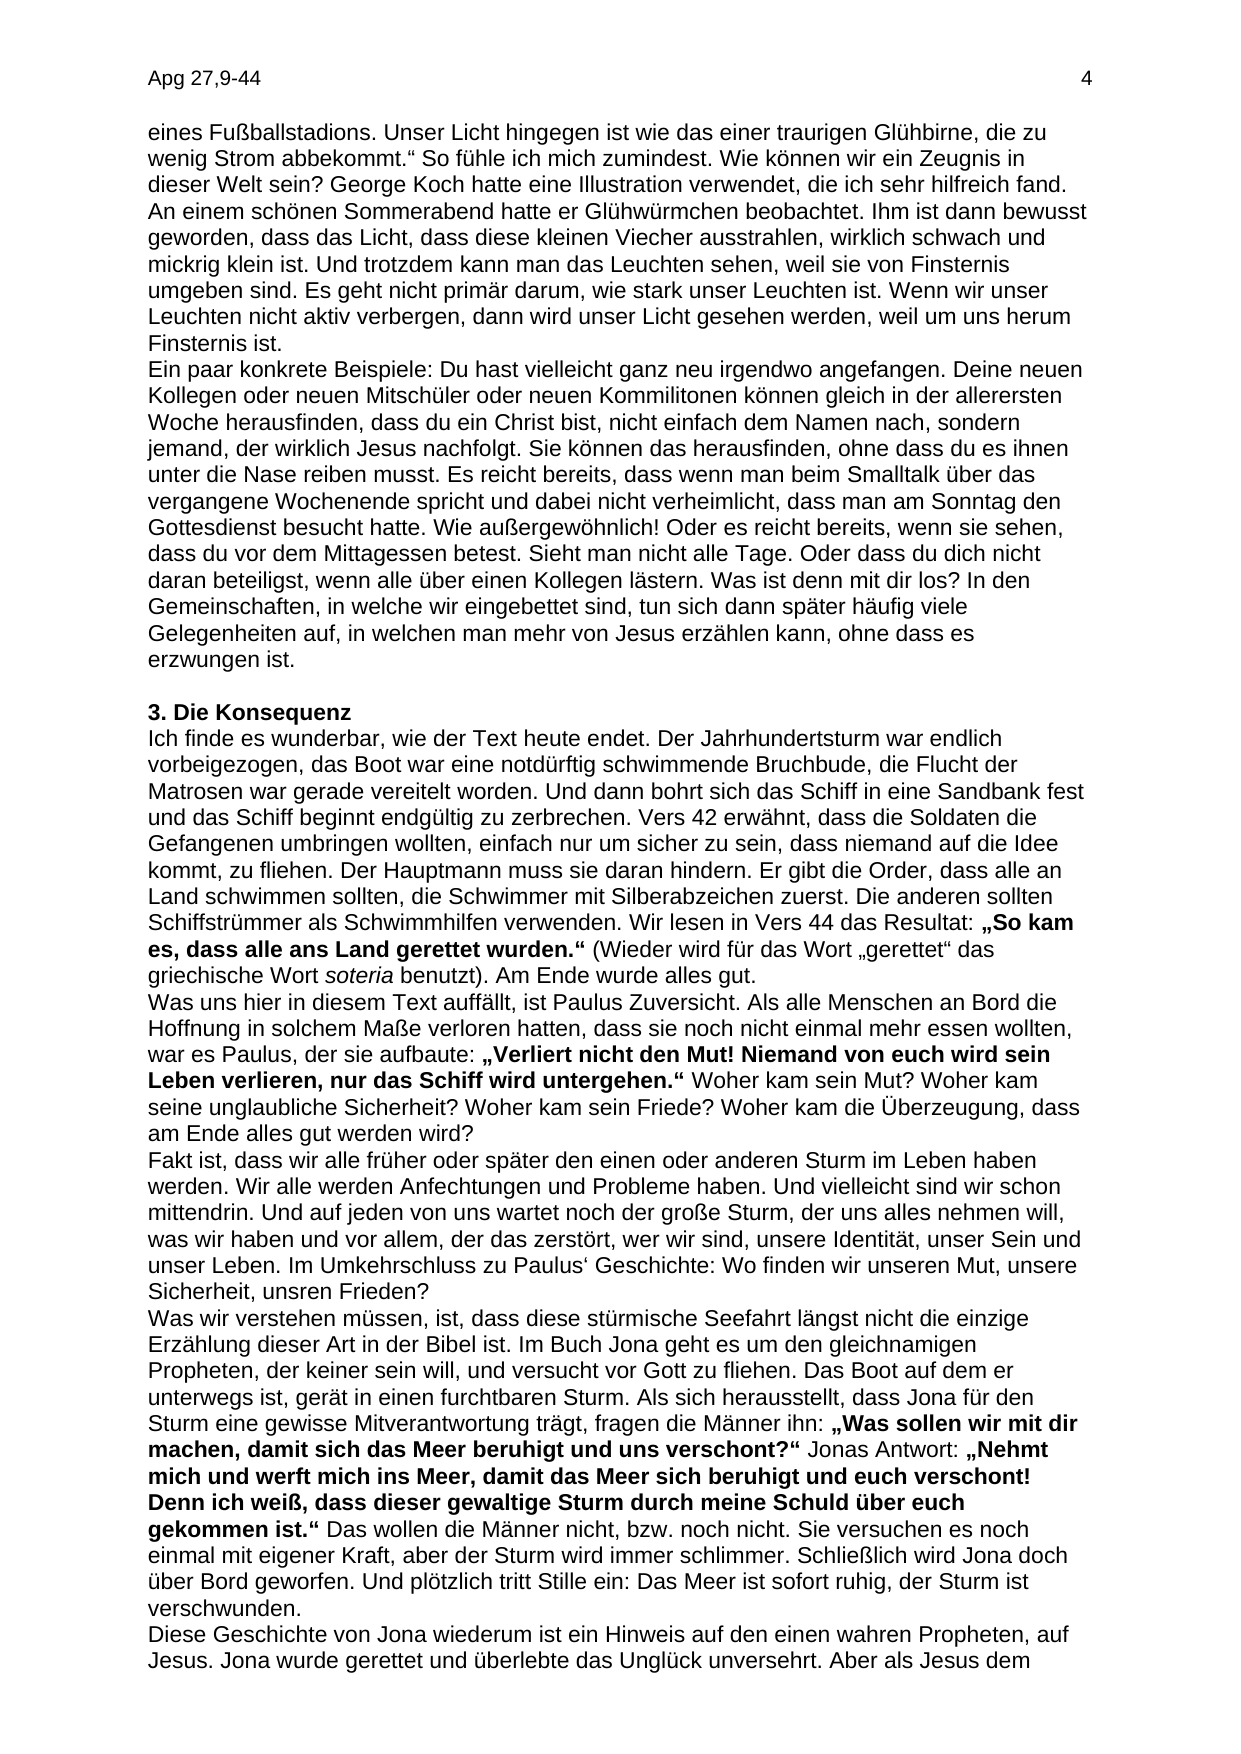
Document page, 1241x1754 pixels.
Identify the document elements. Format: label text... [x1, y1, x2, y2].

text Diese Geschichte von Jona wiederum ist ein Hinweis auf den einen wahren Propheten, auf Jesus. Jona wurde gerettet und überlebte das Unglück unversehrt. Aber als Jesus dem [148, 1621, 1092, 1674]
text eines Fußballstadions. Unser Licht hingegen ist wie das einer traurigen Glühbirne, die zu wenig Strom abbekommt.“ So fühle ich mich zumindest. Wie können wir ein Zeugnis in dieser Welt sein? George Koch hatte eine Illustration verwendet, die ich sehr hilfreich fand. An einem schönen Sommerabend hatte er Glühwürmchen beobachtet. Ihm ist dann bewusst geworden, dass das Licht, dass diese kleinen Viecher ausstrahlen, wirklich schwach und mickrig klein ist. Und trotzdem kann man das Leuchten sehen, weil sie von Finsternis umgeben sind. Es geht nicht primär darum, wie stark unser Leuchten ist. Wenn wir unser Leuchten nicht aktiv verbergen, dann wird unser Licht gesehen werden, weil um uns herum Finsternis ist. [148, 119, 1092, 356]
text Was uns hier in diesem Text auffällt, ist Paulus Zuversicht. Als alle Menschen an Bord die Hoffnung in solchem Maße verloren hatten, dass sie noch nicht einmal mehr essen wollten, war es Paulus, der sie aufbaute: „Verliert nicht den Mut! Niemand von euch wird sein Leben verlieren, nur das Schiff wird untergehen.“ Woher kam sein Mut? Woher kam seine unglaubliche Sicherheit? Woher kam sein Friede? Woher kam die Überzeugung, dass am Ende alles gut werden wird? [148, 988, 1092, 1147]
text Fakt ist, dass wir alle früher oder später den einen oder anderen Sturm im Leben haben werden. Wir alle werden Anfechtungen und Probleme haben. Und vielleicht sind wir schon mittendrin. Und auf jeden von uns wartet noch der große Sturm, der uns alles nehmen will, was wir haben und vor allem, der das zerstört, wer wir sind, unsere Identität, unser Sein und unser Leben. Im Umkehrschluss zu Paulus‘ Geschichte: Wo finden wir unseren Mut, unsere Sicherheit, unsren Frieden? [148, 1147, 1092, 1305]
text Ein paar konkrete Beispiele: Du hast vielleicht ganz neu irgendwo angefangen. Deine neuen Kollegen oder neuen Mitschüler oder neuen Kommilitonen können gleich in der allerersten Woche herausfinden, dass du ein Christ bist, nicht einfach dem Namen nach, sondern jemand, der wirklich Jesus nachfolgt. Sie können das herausfinden, ohne dass du es ihnen unter die Nase reiben musst. Es reicht bereits, dass wenn man beim Smalltalk über das vergangene Wochenende spricht und dabei nicht verheimlicht, dass man am Sonntag den Gottesdienst besucht hatte. Wie außergewöhnlich! Oder es reicht bereits, wenn sie sehen, dass du vor dem Mittagessen betest. Sieht man nicht alle Tage. Oder dass du dich nicht daran beteiligst, wenn alle über einen Kollegen lästern. Was ist denn mit dir los? In den Gemeinschaften, in welche wir eingebettet sind, tun sich dann später häufig viele Gelegenheiten auf, in welchen man mehr von Jesus erzählen kann, ohne dass es erzwungen ist. [148, 356, 1092, 672]
text 3. Die Konsequenz [148, 698, 1092, 725]
text Ich finde es wunderbar, wie der Text heute endet. Der Jahrhundertsturm war endlich vorbeigezogen, das Boot war eine notdürftig schwimmende Bruchbude, die Flucht der Matrosen war gerade vereitelt worden. Und dann bohrt sich das Schiff in eine Sandbank fest und das Schiff beginnt endgültig zu zerbrechen. Vers 42 erwähnt, dass die Soldaten die Gefangenen umbringen wollten, einfach nur um sicher zu sein, dass niemand auf die Idee kommt, zu fliehen. Der Hauptmann muss sie daran hindern. Er gibt die Order, dass alle an Land schwimmen sollten, die Schwimmer mit Silberabzeichen zuerst. Die anderen sollten Schiffstrümmer als Schwimmhilfen verwenden. Wir lesen in Vers 44 das Resultat: „So kam es, dass alle ans Land gerettet wurden.“ (Wieder wird für das Wort „gerettet“ das griechische Wort soteria benutzt). Am Ende wurde alles gut. [148, 725, 1092, 988]
text Was wir verstehen müssen, ist, dass diese stürmische Seefahrt längst nicht die einzige Erzählung dieser Art in der Bibel ist. Im Buch Jona geht es um den gleichnamigen Propheten, der keiner sein will, und versucht vor Gott zu fliehen. Das Boot auf dem er unterwegs ist, gerät in einen furchtbaren Sturm. Als sich herausstellt, dass Jona für den Sturm eine gewisse Mitverantwortung trägt, fragen die Männer ihn: „Was sollen wir mit dir machen, damit sich das Meer beruhigt und uns verschont?“ Jonas Antwort: „Nehmt mich und werft mich ins Meer, damit das Meer sich beruhigt und euch verschont! Denn ich weiß, dass dieser gewaltige Sturm durch meine Schuld über euch gekommen ist.“ Das wollen die Männer nicht, bzw. noch nicht. Sie versuchen es noch einmal mit eigener Kraft, aber der Sturm wird immer schlimmer. Schließlich wird Jona doch über Bord geworfen. Und plötzlich tritt Stille ein: Das Meer ist sofort ruhig, der Sturm ist verschwunden. [148, 1305, 1092, 1621]
